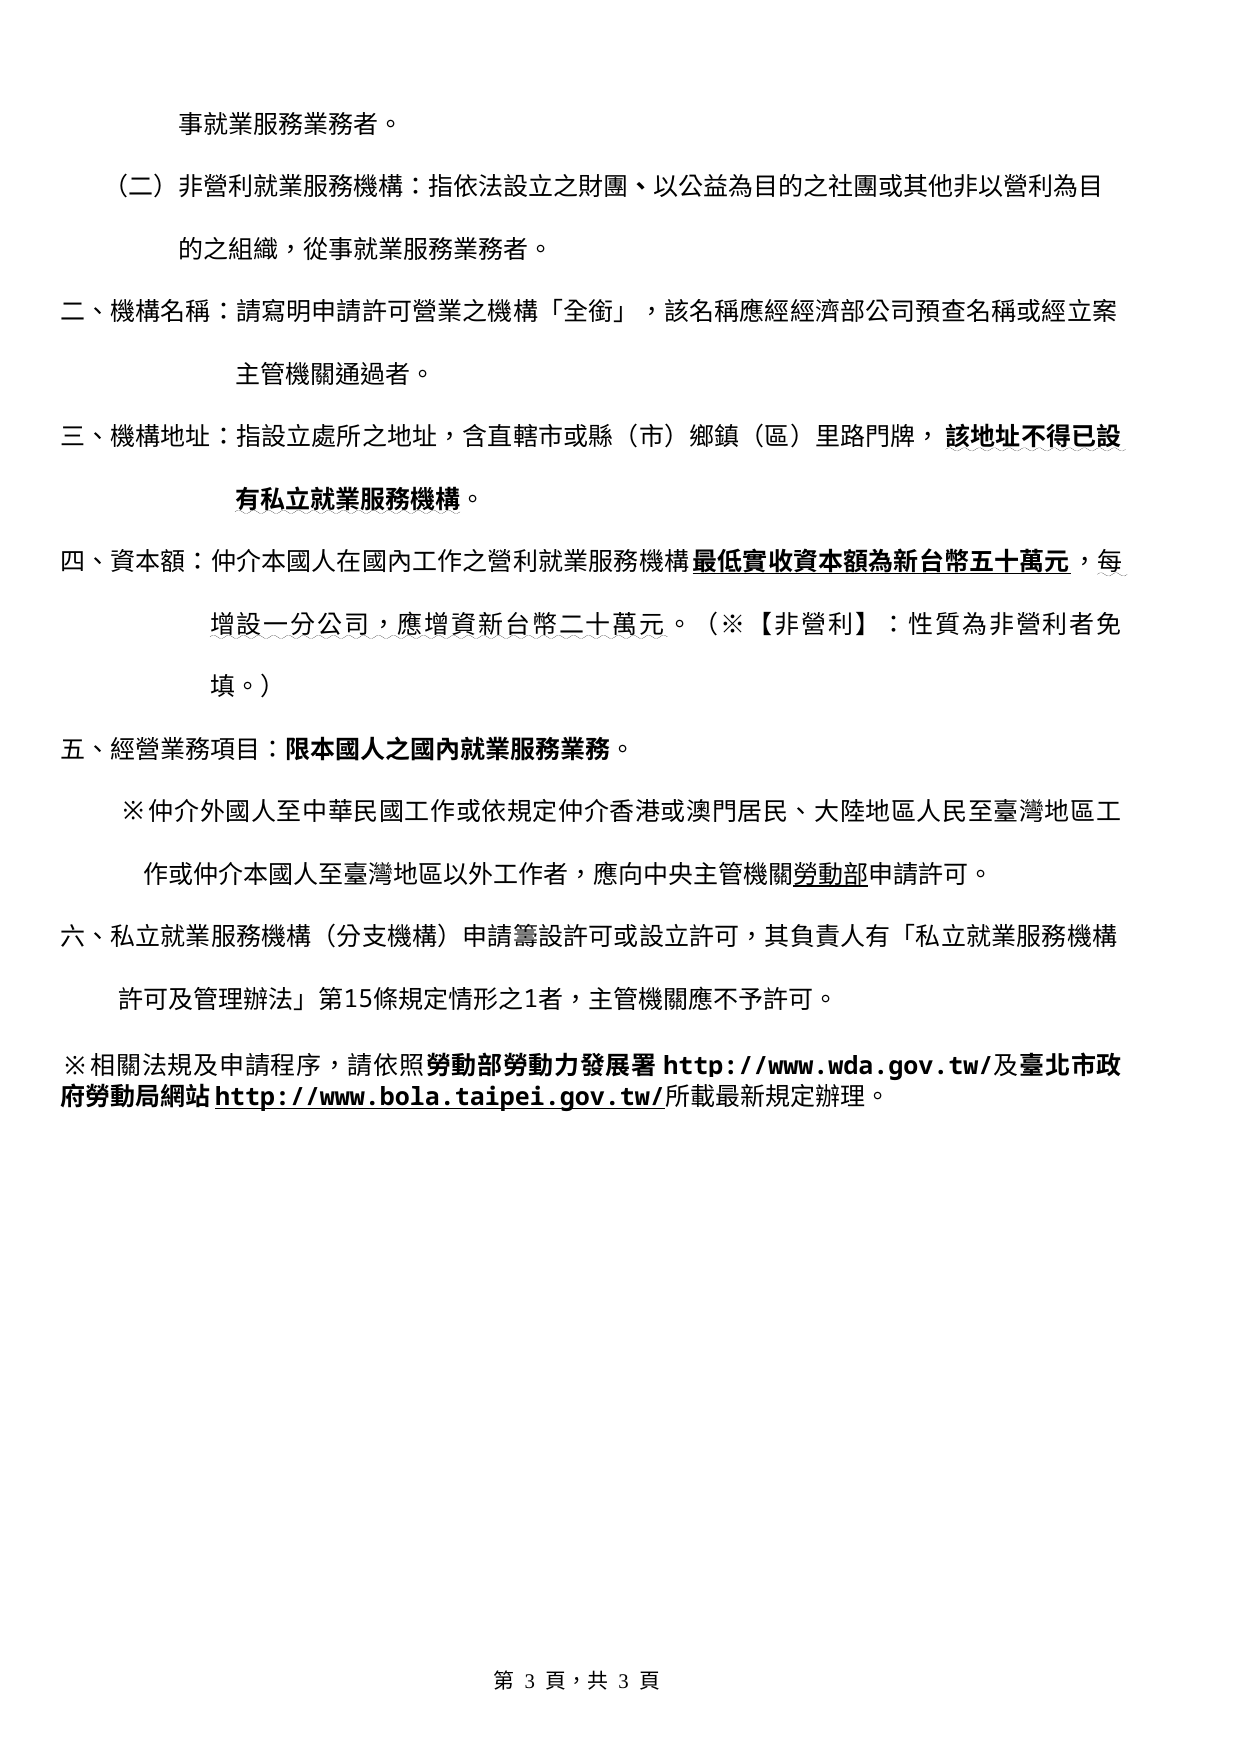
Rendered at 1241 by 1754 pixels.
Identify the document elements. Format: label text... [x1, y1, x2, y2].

text ※相關法規及申請程序，請依照勞動部勞動力發展署http://www.wda.gov.tw/及臺北市政府勞動局網站http://www.bola.taipei.gov.tw/所載最新規定辦理。 [60, 1049, 1122, 1112]
text ※仲介外國人至中華民國工作或依規定仲介香港或澳門居民、大陸地區人民至臺灣地區工作或仲介本國人至臺灣地區以外工作者，應向中央主管機關勞動部申請許可。 [118, 768, 1122, 893]
text 六、私立就業服務機構（分支機構）申請籌設許可或設立許可，其負責人有「私立就業服務機構許可及管理辦法」第15條規定情形之1者，主管機關應不予許可。 [60, 893, 1122, 1018]
text 三、機構地址：指設立處所之地址，含直轄市或縣（市）鄉鎮（區）里路門牌，該地址不得已設有私立就業服務機構。 [60, 393, 1122, 518]
text 二、機構名稱：請寫明申請許可營業之機構「全銜」，該名稱應經經濟部公司預查名稱或經立案主管機關通過者。 [60, 268, 1122, 393]
text 五、經營業務項目：限本國人之國內就業服務業務。 [60, 706, 1122, 768]
text 事就業服務業務者。 [103, 81, 1122, 143]
text （二）非營利就業服務機構：指依法設立之財團、以公益為目的之社團或其他非以營利為目的之組織，從事就業服務業務者。 [103, 143, 1122, 268]
text 四、資本額：仲介本國人在國內工作之營利就業服務機構最低實收資本額為新台幣五十萬元，每增設一分公司，應增資新台幣二十萬元。（※【非營利】：性質為非營利者免填。） [60, 518, 1122, 706]
